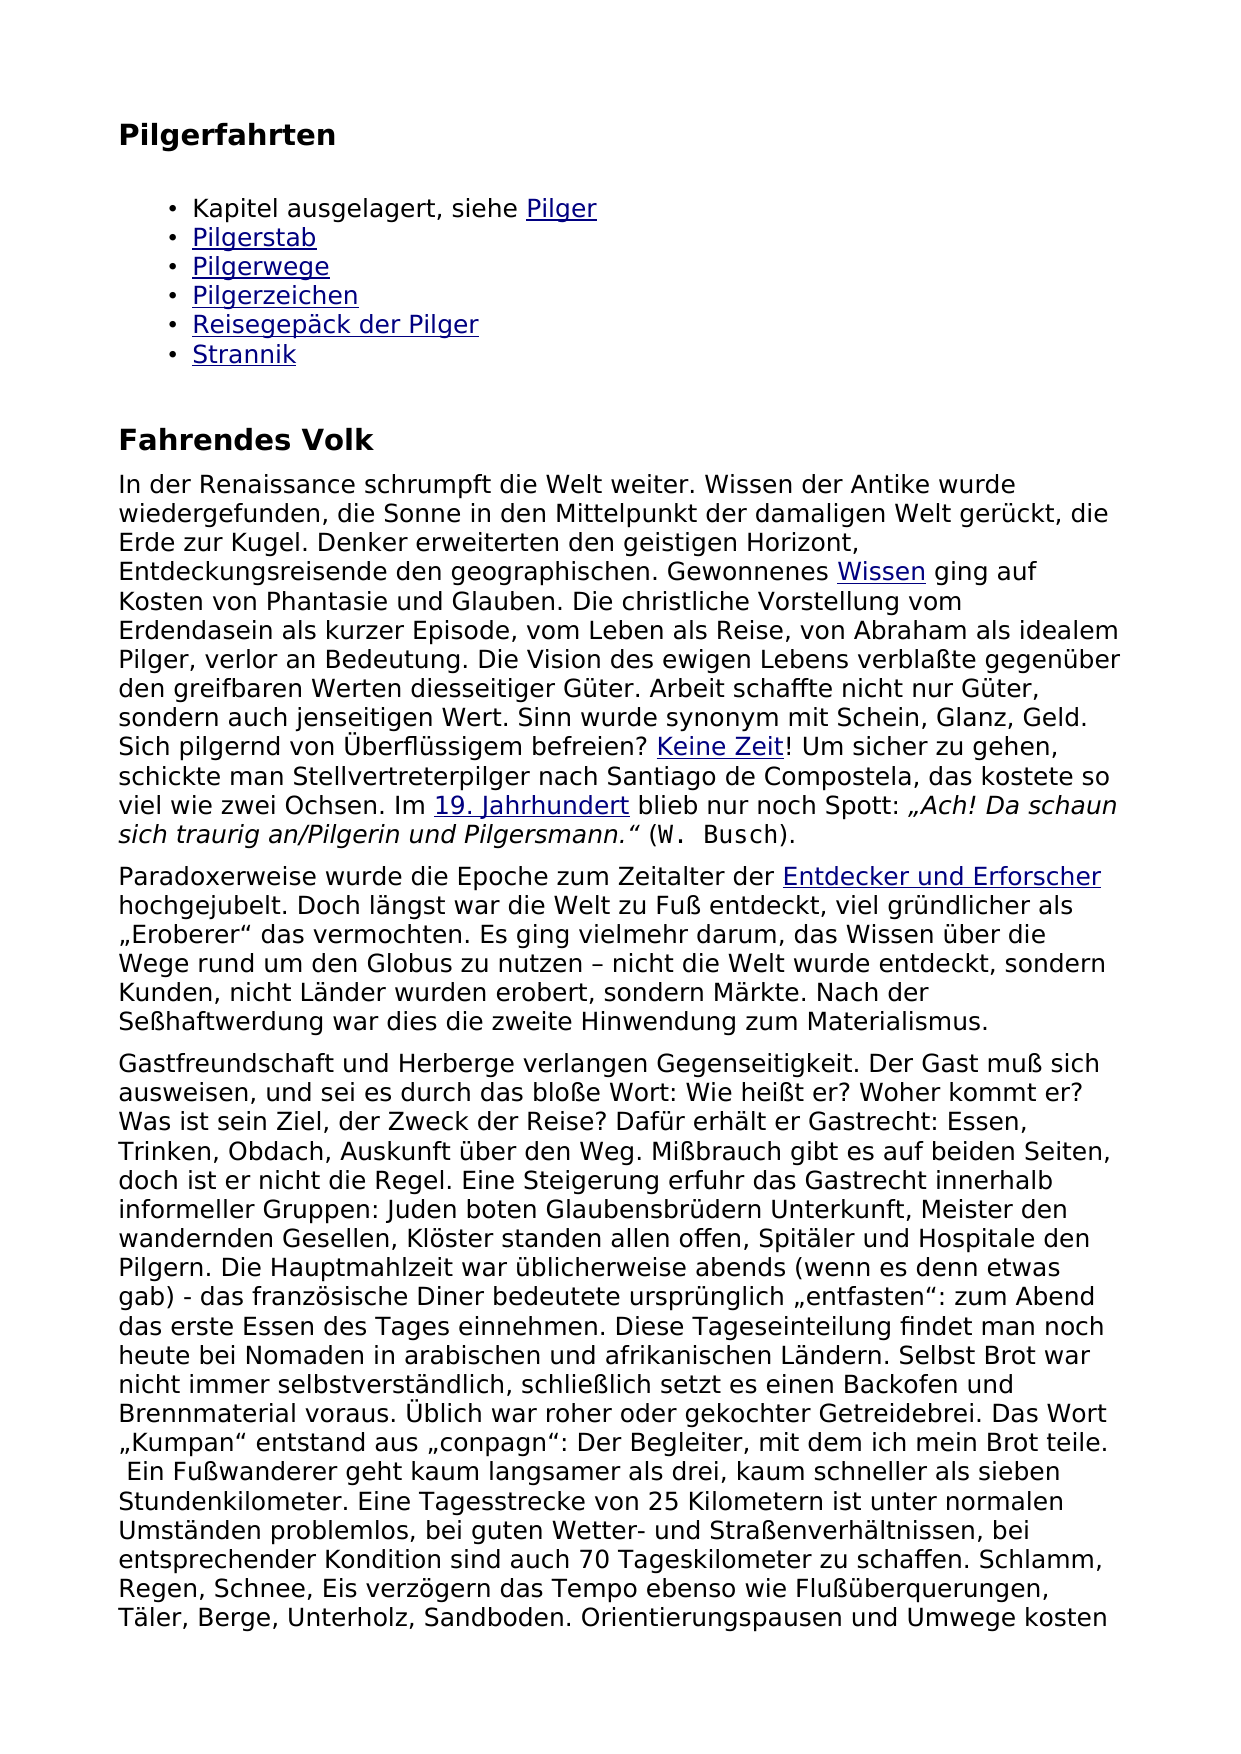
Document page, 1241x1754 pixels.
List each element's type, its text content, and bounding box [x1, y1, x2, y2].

list Kapitel ausgelagert, siehe Pilger [177, 194, 1122, 223]
list Reisegepäck der Pilger [177, 311, 1122, 340]
list Strannik [177, 340, 1122, 369]
list Pilgerstab [177, 223, 1122, 252]
list Pilgerzeichen [177, 282, 1122, 311]
subtitle Fahrendes Volk [118, 423, 1122, 457]
subtitle Pilgerfahrten [118, 118, 1122, 152]
text Paradoxerweise wurde die Epoche zum Zeitalter der Entdecker und Erforscher hochgejubelt. Doch längst war die Welt zu Fuß entdeckt, viel gründlicher als „Eroberer“ das vermochten. Es ging vielmehr darum, das Wissen über die Wege rund um den Globus zu nutzen – nicht die Welt wurde entdeckt, sondern Kunden, nicht Länder wurden erobert, sondern Märkte. Nach der Seßhaftwerdung war dies die zweite Hinwendung zum Materialismus. [118, 862, 1122, 1037]
text In der Renaissance schrumpft die Welt weiter. Wissen der Antike wurde wiedergefunden, die Sonne in den Mittelpunkt der damaligen Welt gerückt, die Erde zur Kugel. Denker erweiterten den geistigen Horizont, Entdeckungsreisende den geographischen. Gewonnenes Wissen ging auf Kosten von Phantasie und Glauben. Die christliche Vorstellung vom Erdendasein als kurzer Episode, vom Leben als Reise, von Abraham als idealem Pilger, verlor an Bedeutung. Die Vision des ewigen Lebens verblaßte gegenüber den greifbaren Werten diesseitiger Güter. Arbeit schaffte nicht nur Güter, sondern auch jenseitigen Wert. Sinn wurde synonym mit Schein, Glanz, Geld. Sich pilgernd von Überflüssigem befreien? Keine Zeit! Um sicher zu gehen, schickte man Stellvertreterpilger nach Santiago de Compostela, das kostete so viel wie zwei Ochsen. Im 19. Jahrhundert blieb nur noch Spott: „Ach! Da schaun sich traurig an/Pilgerin und Pilgersmann.“ (W. Busch). [118, 470, 1122, 849]
text Gastfreundschaft und Herberge verlangen Gegenseitigkeit. Der Gast muß sich ausweisen, und sei es durch das bloße Wort: Wie heißt er? Woher kommt er? Was ist sein Ziel, der Zweck der Reise? Dafür erhält er Gastrecht: Essen, Trinken, Obdach, Auskunft über den Weg. Mißbrauch gibt es auf beiden Seiten, doch ist er nicht die Regel. Eine Steigerung erfuhr das Gastrecht innerhalb informeller Gruppen: Juden boten Glaubensbrüdern Unterkunft, Meister den wandernden Gesellen, Klöster standen allen offen, Spitäler und Hospitale den Pilgern. Die Hauptmahlzeit war üblicherweise abends (wenn es denn etwas gab) - das französische Diner bedeutete ursprünglich „entfasten“: zum Abend das erste Essen des Tages einnehmen. Diese Tageseinteilung findet man noch heute bei Nomaden in arabischen und afrikanischen Ländern. Selbst Brot war nicht immer selbstverständlich, schließlich setzt es einen Backofen und Brennmaterial voraus. Üblich war roher oder gekochter Getreidebrei. Das Wort „Kumpan“ entstand aus „conpagn“: Der Begleiter, mit dem ich mein Brot teile. Ein Fußwanderer geht kaum langsamer als drei, kaum schneller als sieben Stundenkilometer. Eine Tagesstrecke von 25 Kilometern ist unter normalen Umständen problemlos, bei guten Wetter- und Straßenverhältnissen, bei entsprechender Kondition sind auch 70 Tageskilometer zu schaffen. Schlamm, Regen, Schnee, Eis verzögern das Tempo ebenso wie Flußüberquerungen, Täler, Berge, Unterholz, Sandboden. Orientierungspausen und Umwege kosten [118, 1049, 1122, 1632]
list Pilgerwege [177, 252, 1122, 282]
